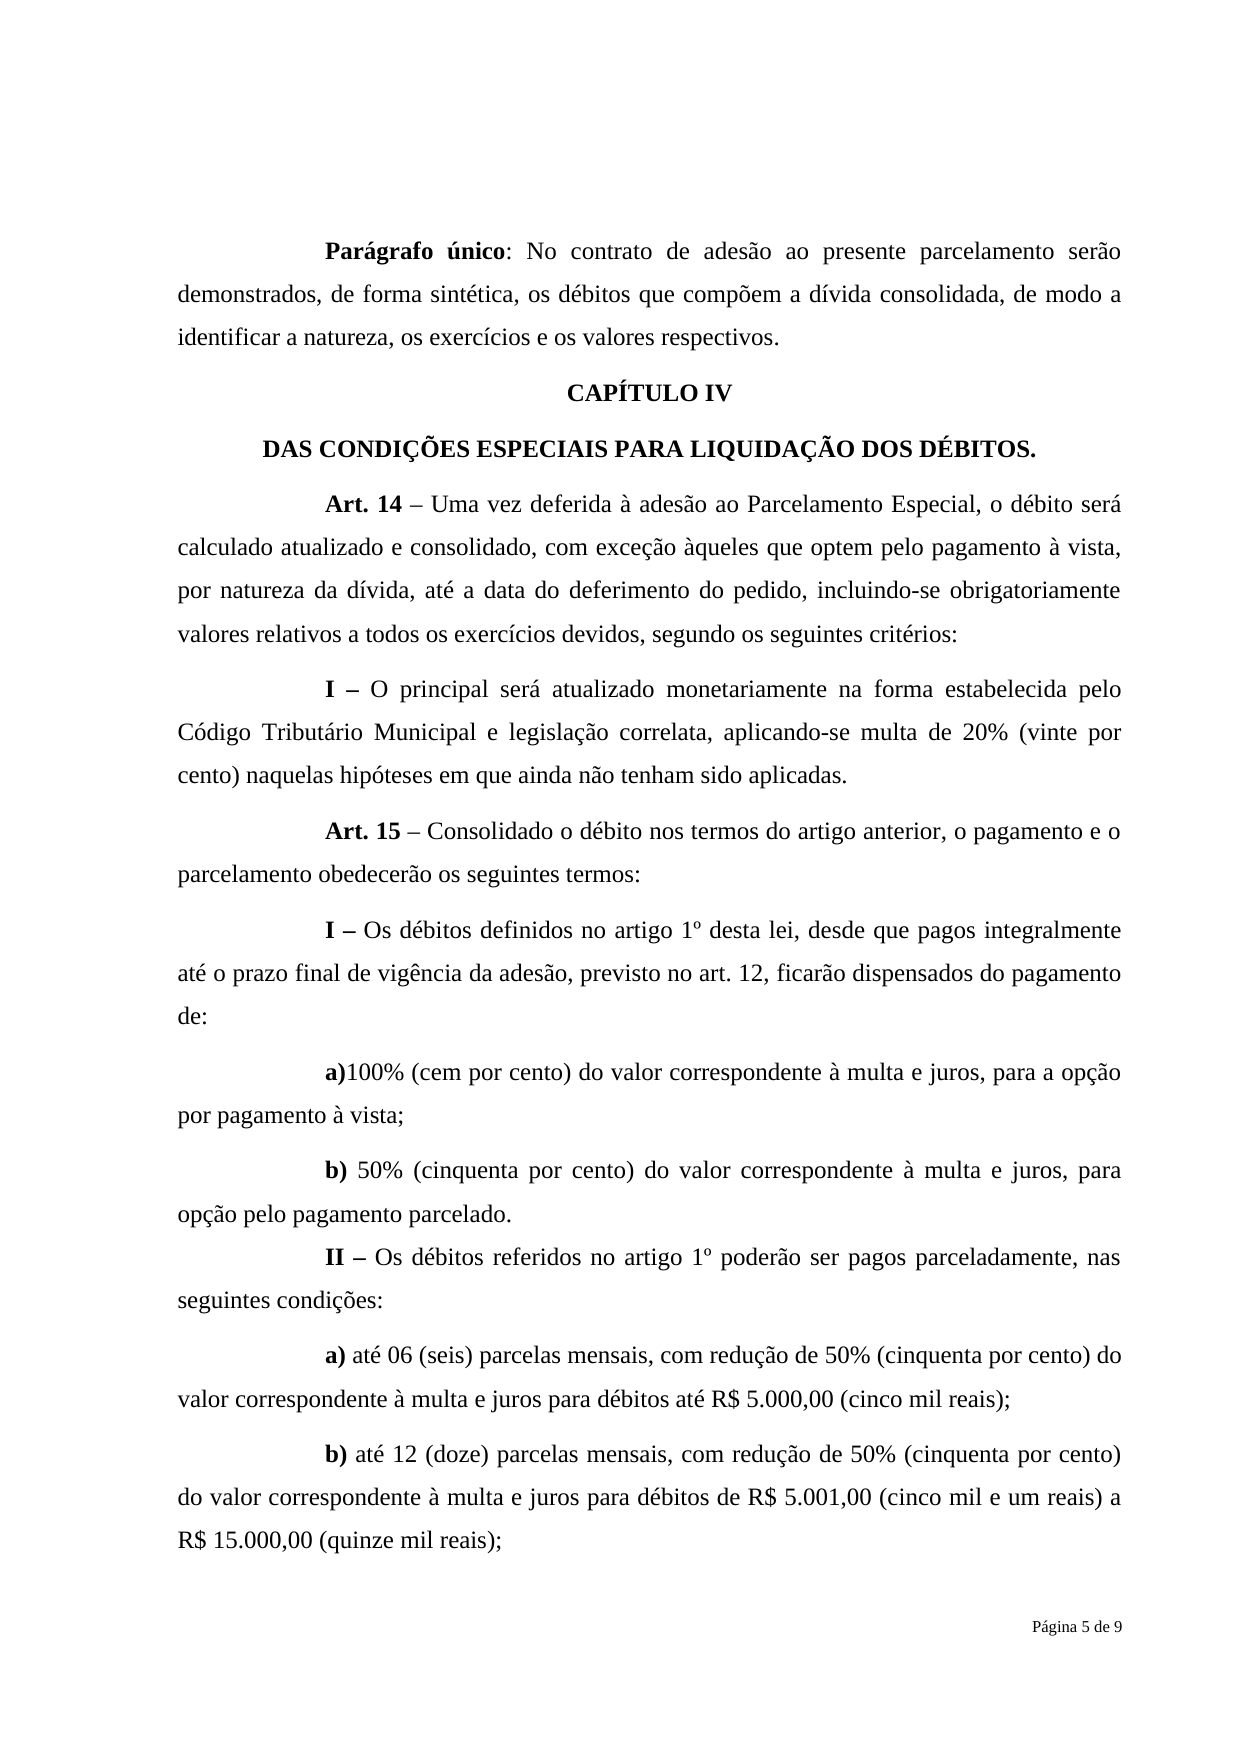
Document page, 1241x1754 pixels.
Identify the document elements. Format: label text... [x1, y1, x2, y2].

text II – Os débitos referidos no artigo 1º poderão ser pagos parceladamente, nas seguintes condições: [177, 1242, 1122, 1314]
text CAPÍTULO IV [177, 378, 1122, 407]
text DAS CONDIÇÕES ESPECIAIS PARA LIQUIDAÇÃO DOS DÉBITOS. [177, 434, 1122, 462]
text a)100% (cem por cento) do valor correspondente à multa e juros, para a opção por pagamento à vista; [177, 1057, 1122, 1129]
text Art. 15 – Consolidado o débito nos termos do artigo anterior, o pagamento e o parcelamento obedecerão os seguintes termos: [177, 816, 1122, 888]
text b) 50% (cinquenta por cento) do valor correspondente à multa e juros, para opção pelo pagamento parcelado. [177, 1156, 1122, 1227]
text a) até 06 (seis) parcelas mensais, com redução de 50% (cinquenta por cento) do valor correspondente à multa e juros para débitos até R$ 5.000,00 (cinco mil reais); [177, 1341, 1122, 1412]
text b) até 12 (doze) parcelas mensais, com redução de 50% (cinquenta por cento) do valor correspondente à multa e juros para débitos de R$ 5.001,00 (cinco mil e um reais) a R$ 15.000,00 (quinze mil reais); [177, 1439, 1122, 1554]
text Art. 14 – Uma vez deferida à adesão ao Parcelamento Especial, o débito será calculado atualizado e consolidado, com exceção àqueles que optem pelo pagamento à vista, por natureza da dívida, até a data do deferimento do pedido, incluindo-se obrigatoriamente valores relativos a todos os exercícios devidos, segundo os seguintes critérios: [177, 489, 1122, 647]
text I – Os débitos definidos no artigo 1º desta lei, desde que pagos integralmente até o prazo final de vigência da adesão, previsto no art. 12, ficarão dispensados do pagamento de: [177, 915, 1122, 1030]
text I – O principal será atualizado monetariamente na forma estabelecida pelo Código Tributário Municipal e legislação correlata, aplicando-se multa de 20% (vinte por cento) naquelas hipóteses em que ainda não tenham sido aplicadas. [177, 674, 1122, 789]
text Parágrafo único: No contrato de adesão ao presente parcelamento serão demonstrados, de forma sintética, os débitos que compõem a dívida consolidada, de modo a identificar a natureza, os exercícios e os valores respectivos. [177, 236, 1122, 351]
